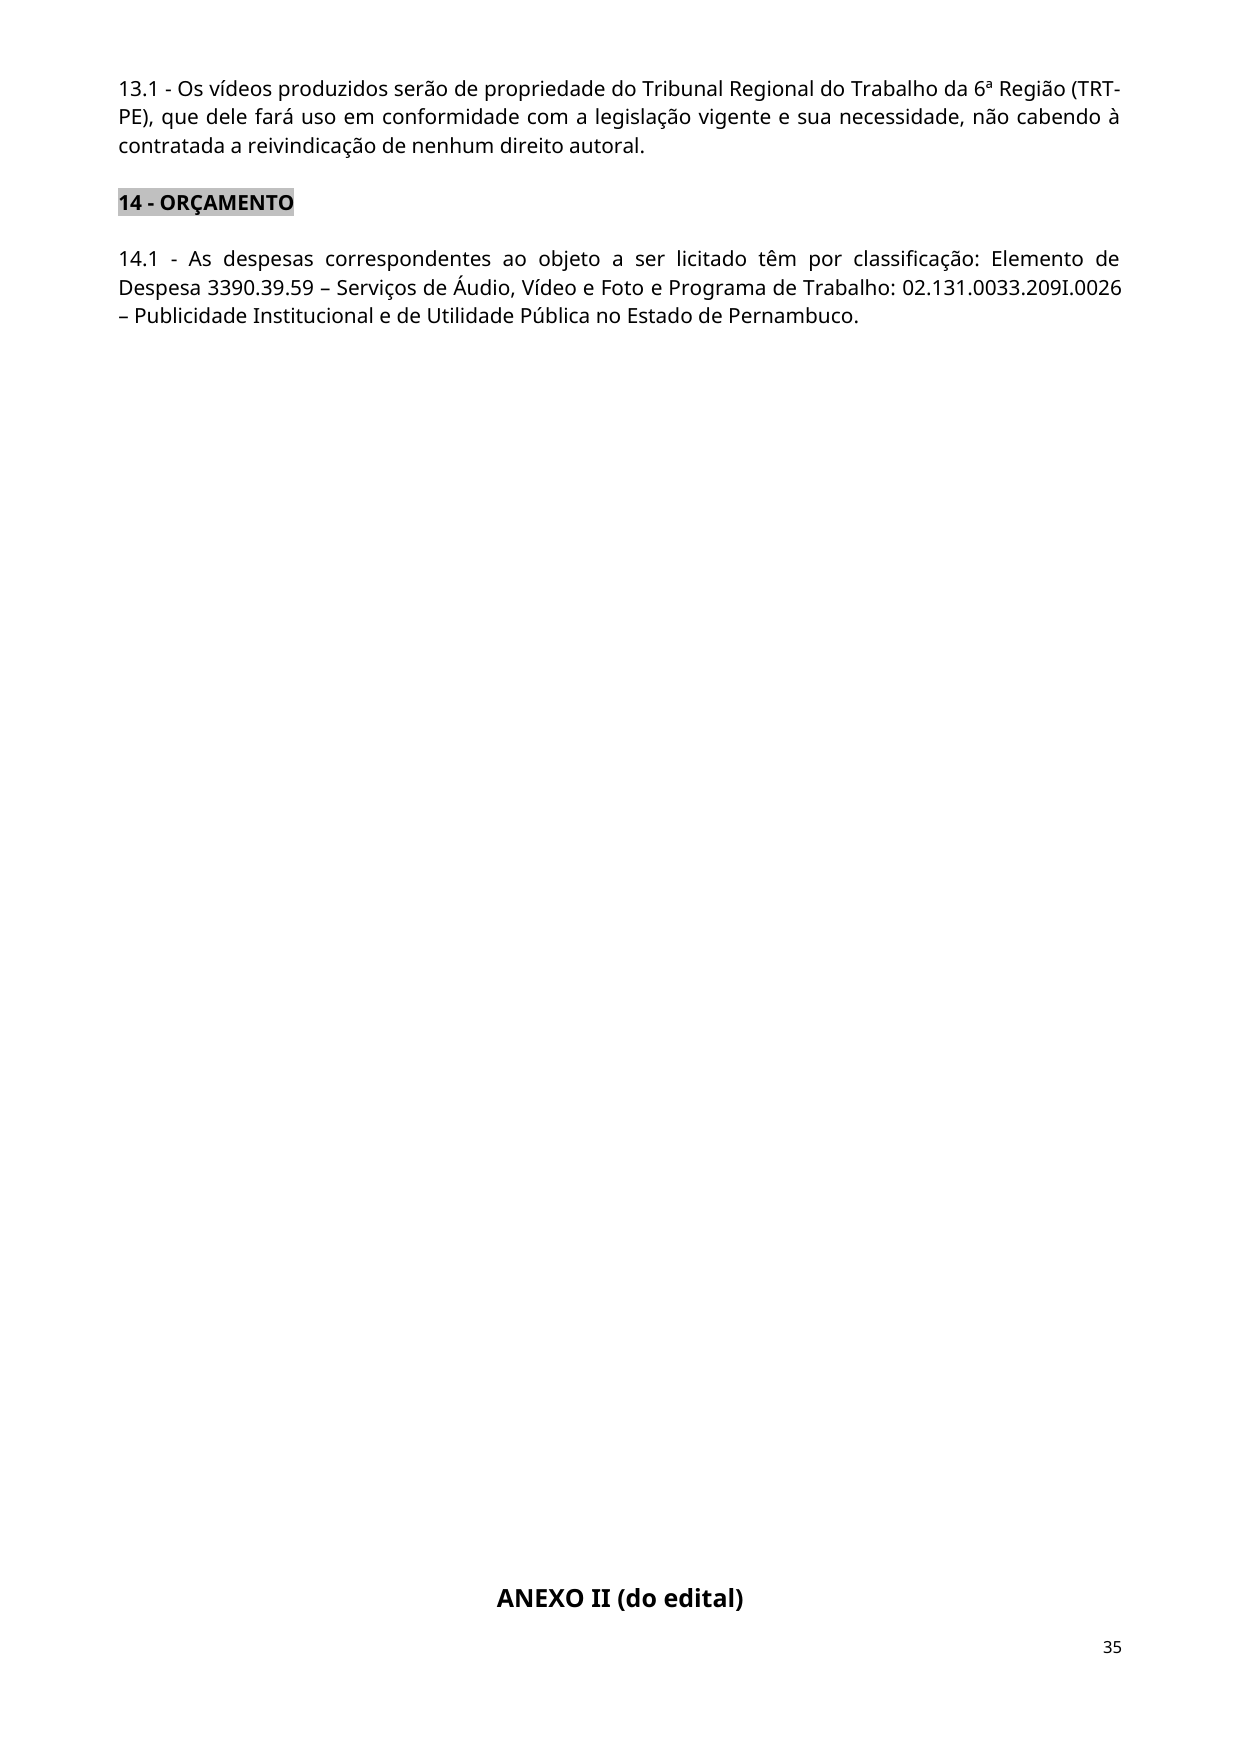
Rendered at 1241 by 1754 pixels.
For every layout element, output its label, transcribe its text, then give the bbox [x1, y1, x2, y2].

text 14.1 - As despesas correspondentes ao objeto a ser licitado têm por classificação: Elemento de Despesa 3390.39.59 – Serviços de Áudio, Vídeo e Foto e Programa de Trabalho: 02.131.0033.209I.0026 – Publicidade Institucional e de Utilidade Pública no Estado de Pernambuco. [118, 244, 1122, 330]
text 14 - ORÇAMENTO [118, 188, 1122, 216]
text ANEXO II (do edital) [118, 1581, 1122, 1615]
text 13.1 - Os vídeos produzidos serão de propriedade do Tribunal Regional do Trabalho da 6ª Região (TRT-PE), que dele fará uso em conformidade com a legislação vigente e sua necessidade, não cabendo à contratada a reivindicação de nenhum direito autoral. [118, 74, 1122, 159]
